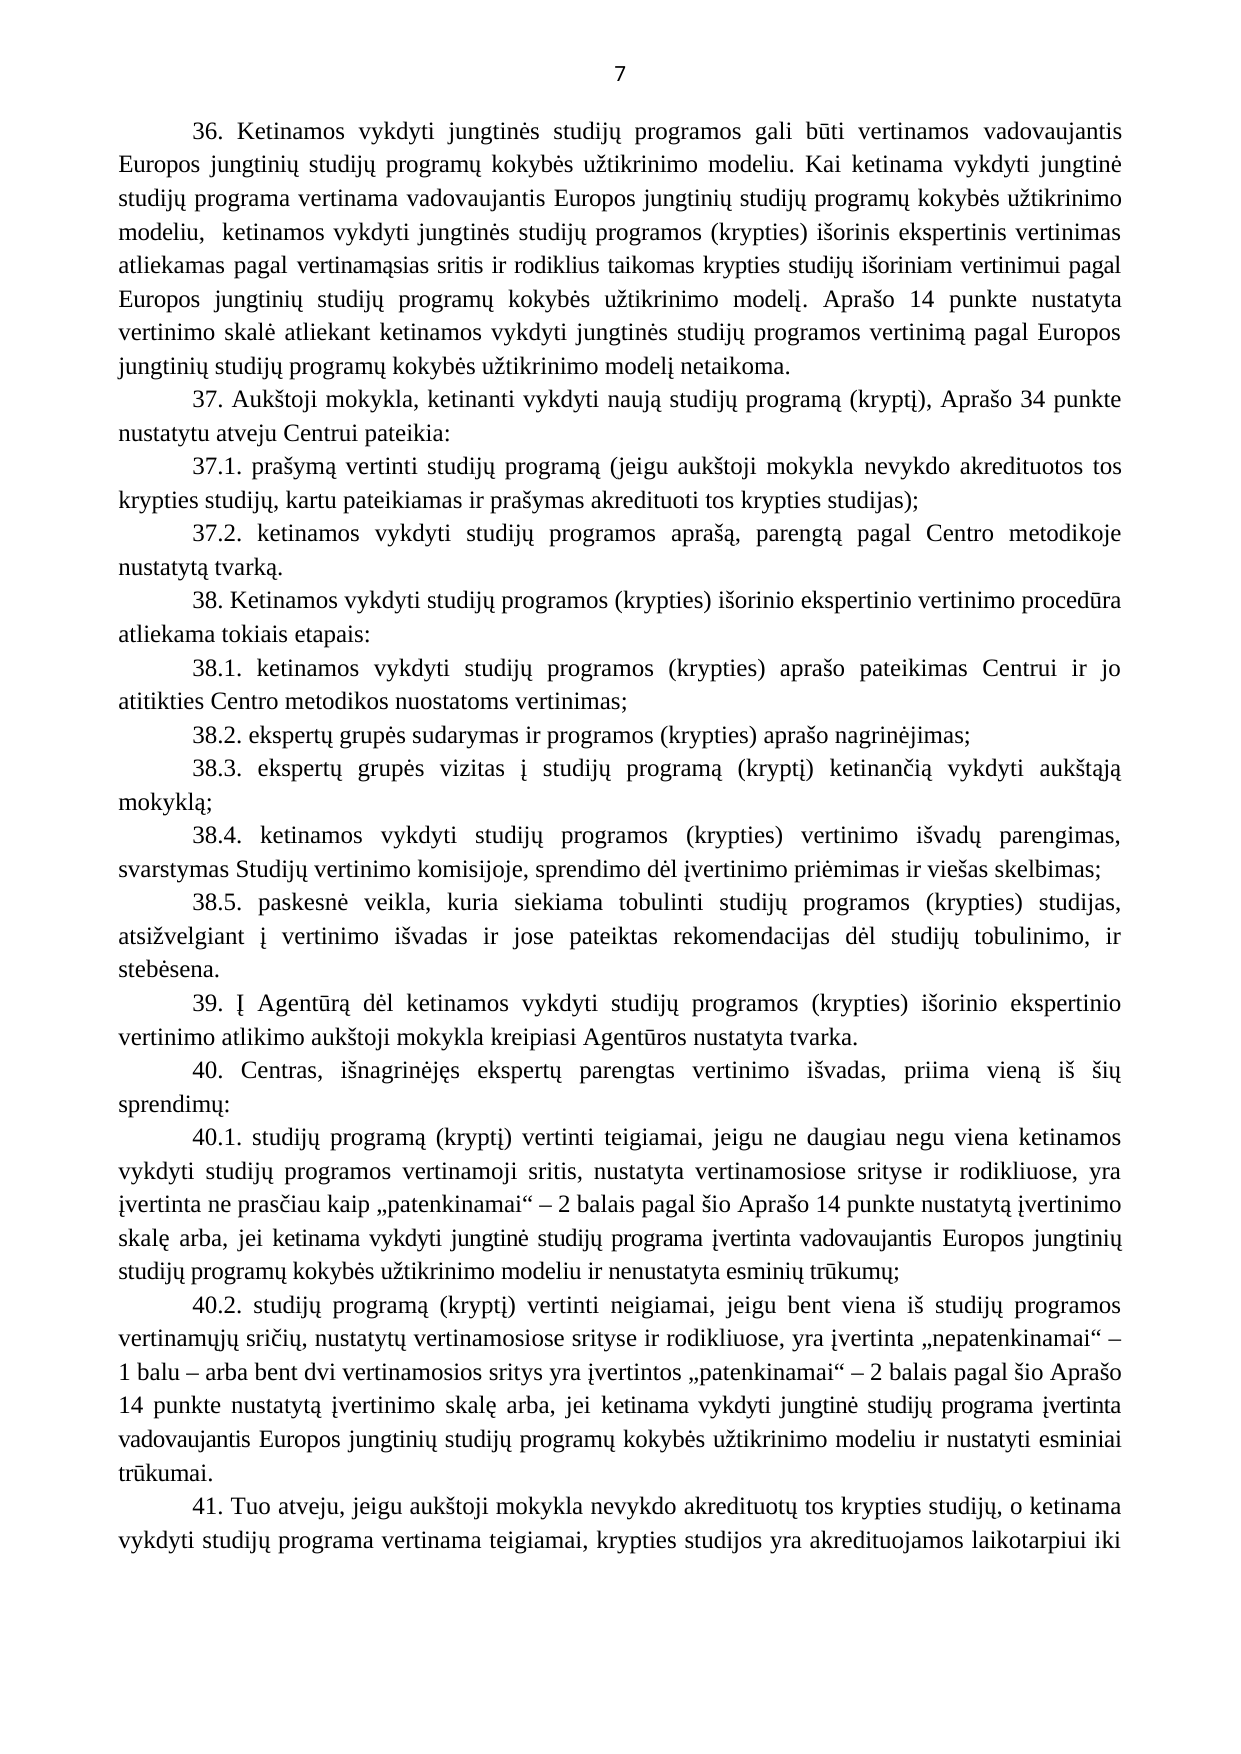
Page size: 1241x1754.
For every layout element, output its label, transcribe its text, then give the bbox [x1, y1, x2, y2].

text 37.1. prašymą vertinti studijų programą (jeigu aukštoji mokykla nevykdo akredituotos tos krypties studijų, kartu pateikiamas ir prašymas akredituoti tos krypties studijas); [118, 451, 1122, 514]
text 37. Aukštoji mokykla, ketinanti vykdyti naują studijų programą (kryptį), Aprašo 34 punkte nustatytu atveju Centrui pateikia: [118, 384, 1122, 447]
text 38.5. paskesnė veikla, kuria siekiama tobulinti studijų programos (krypties) studijas, atsižvelgiant į vertinimo išvadas ir jose pateiktas rekomendacijas dėl studijų tobulinimo, ir stebėsena. [118, 887, 1122, 983]
text 40. Centras, išnagrinėjęs ekspertų parengtas vertinimo išvadas, priima vieną iš šių sprendimų: [118, 1055, 1122, 1117]
text 40.1. studijų programą (kryptį) vertinti teigiamai, jeigu ne daugiau negu viena ketinamos vykdyti studijų programos vertinamoji sritis, nustatyta vertinamosiose srityse ir rodikliuose, yra įvertinta ne prasčiau kaip „patenkinamai“ – 2 balais pagal šio Aprašo 14 punkte nustatytą įvertinimo skalę arba, jei ketinama vykdyti jungtinė studijų programa įvertinta vadovaujantis Europos jungtinių studijų programų kokybės užtikrinimo modeliu ir nenustatyta esminių trūkumų; [118, 1122, 1122, 1285]
text 39. Į Agentūrą dėl ketinamos vykdyti studijų programos (krypties) išorinio ekspertinio vertinimo atlikimo aukštoji mokykla kreipiasi Agentūros nustatyta tvarka. [118, 988, 1122, 1050]
text 36. Ketinamos vykdyti jungtinės studijų programos gali būti vertinamos vadovaujantis Europos jungtinių studijų programų kokybės užtikrinimo modeliu. Kai ketinama vykdyti jungtinė studijų programa vertinama vadovaujantis Europos jungtinių studijų programų kokybės užtikrinimo modeliu, ketinamos vykdyti jungtinės studijų programos (krypties) išorinis ekspertinis vertinimas atliekamas pagal vertinamąsias sritis ir rodiklius taikomas krypties studijų išoriniam vertinimui pagal Europos jungtinių studijų programų kokybės užtikrinimo modelį. Aprašo 14 punkte nustatyta vertinimo skalė atliekant ketinamos vykdyti jungtinės studijų programos vertinimą pagal Europos jungtinių studijų programų kokybės užtikrinimo modelį netaikoma. [118, 116, 1122, 379]
text 38.4. ketinamos vykdyti studijų programos (krypties) vertinimo išvadų parengimas, svarstymas Studijų vertinimo komisijoje, sprendimo dėl įvertinimo priėmimas ir viešas skelbimas; [118, 820, 1122, 883]
text 38.2. ekspertų grupės sudarymas ir programos (krypties) aprašo nagrinėjimas; [118, 720, 1122, 748]
text 38. Ketinamos vykdyti studijų programos (krypties) išorinio ekspertinio vertinimo procedūra atliekama tokiais etapais: [118, 586, 1122, 648]
text 38.1. ketinamos vykdyti studijų programos (krypties) aprašo pateikimas Centrui ir jo atitikties Centro metodikos nuostatoms vertinimas; [118, 653, 1122, 715]
text 38.3. ekspertų grupės vizitas į studijų programą (kryptį) ketinančią vykdyti aukštąją mokyklą; [118, 753, 1122, 816]
text 37.2. ketinamos vykdyti studijų programos aprašą, parengtą pagal Centro metodikoje nustatytą tvarką. [118, 518, 1122, 581]
text 41. Tuo atveju, jeigu aukštoji mokykla nevykdo akredituotų tos krypties studijų, o ketinama vykdyti studijų programa vertinama teigiamai, krypties studijos yra akredituojamos laikotarpiui iki [118, 1491, 1122, 1553]
text 40.2. studijų programą (kryptį) vertinti neigiamai, jeigu bent viena iš studijų programos vertinamųjų sričių, nustatytų vertinamosiose srityse ir rodikliuose, yra įvertinta „nepatenkinamai“ – 1 balu – arba bent dvi vertinamosios sritys yra įvertintos „patenkinamai“ – 2 balais pagal šio Aprašo 14 punkte nustatytą įvertinimo skalę arba, jei ketinama vykdyti jungtinė studijų programa įvertinta vadovaujantis Europos jungtinių studijų programų kokybės užtikrinimo modeliu ir nustatyti esminiai trūkumai. [118, 1290, 1122, 1486]
